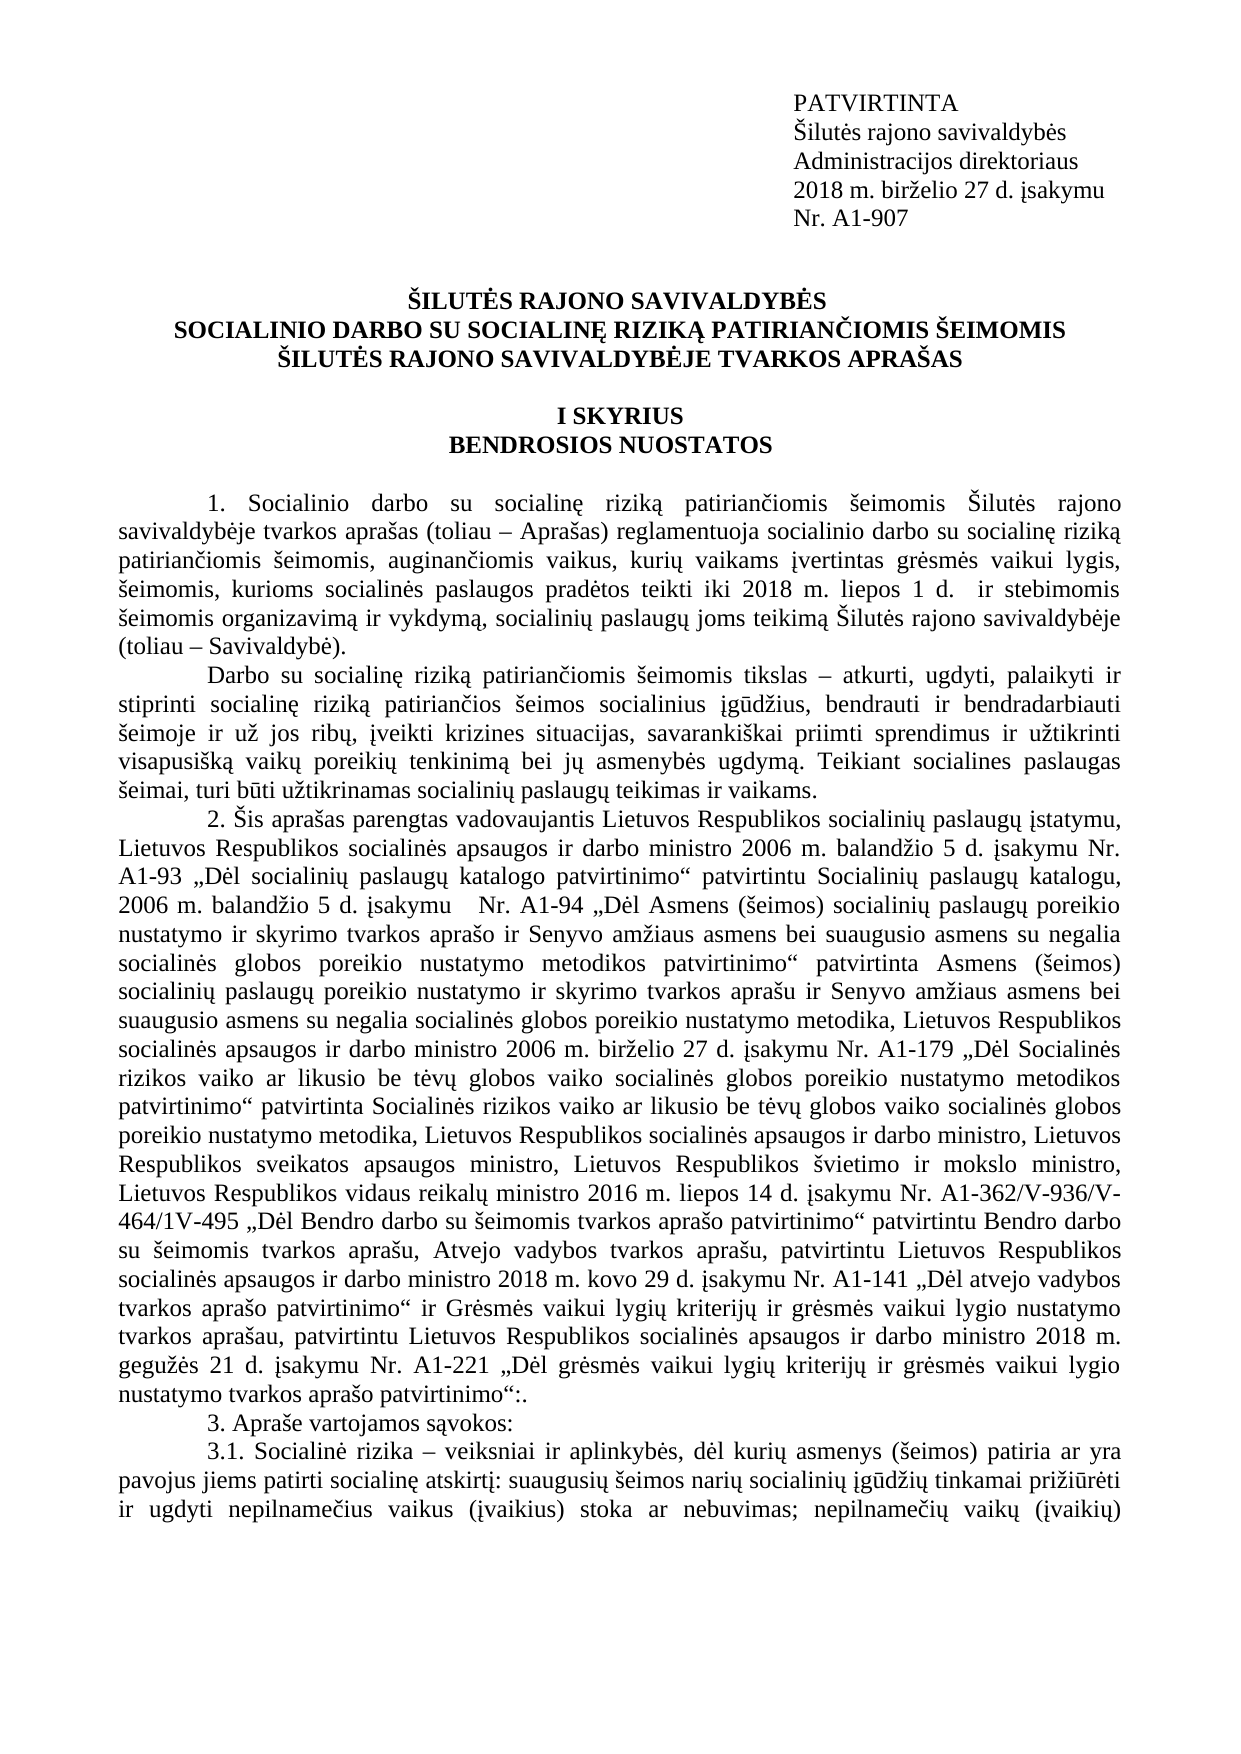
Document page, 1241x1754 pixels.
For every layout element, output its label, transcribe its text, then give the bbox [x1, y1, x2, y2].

text I SKYRIUS [118, 401, 1122, 430]
text Nr. A1-907 [793, 203, 1122, 232]
text 1. Socialinio darbo su socialinę riziką patiriančiomis šeimomis Šilutės rajono savivaldybėje tvarkos aprašas (toliau – Aprašas) reglamentuoja socialinio darbo su socialinę riziką patiriančiomis šeimomis, auginančiomis vaikus, kurių vaikams įvertintas grėsmės vaikui lygis, šeimomis, kurioms socialinės paslaugos pradėtos teikti iki 2018 m. liepos 1 d. ir stebimomis šeimomis organizavimą ir vykdymą, socialinių paslaugų joms teikimą Šilutės rajono savivaldybėje (toliau – Savivaldybė). [118, 488, 1122, 660]
text Šilutės rajono savivaldybės [793, 117, 1122, 146]
text SOCIALINIO darbo su socialinĘ RIZIKĄ PATIRIANČIOMIS ŠEIMOMIS ŠILUTĖS RAJONO SAVIVALDYBĖJE tVARKOS APRAŠAS [118, 315, 1122, 373]
text BENDROSIOS NUOSTATOS [118, 430, 1122, 459]
text PATVIRTINTA [793, 88, 1122, 117]
text Darbo su socialinę riziką patiriančiomis šeimomis tikslas – atkurti, ugdyti, palaikyti ir stiprinti socialinę riziką patiriančios šeimos socialinius įgūdžius, bendrauti ir bendradarbiauti šeimoje ir už jos ribų, įveikti krizines situacijas, savarankiškai priimti sprendimus ir užtikrinti visapusišką vaikų poreikių tenkinimą bei jų asmenybės ugdymą. Teikiant socialines paslaugas šeimai, turi būti užtikrinamas socialinių paslaugų teikimas ir vaikams. [118, 660, 1122, 804]
text 3.1. Socialinė rizika – veiksniai ir aplinkybės, dėl kurių asmenys (šeimos) patiria ar yra pavojus jiems patirti socialinę atskirtį: suaugusių šeimos narių socialinių įgūdžių tinkamai prižiūrėti ir ugdyti nepilnamečius vaikus (įvaikius) stoka ar nebuvimas; nepilnamečių vaikų (įvaikių) [118, 1436, 1122, 1523]
text ŠILUTĖS RAJONO SAVIVALDYBĖS [118, 286, 1122, 315]
text 2018 m. birželio 27 d. įsakymu [793, 175, 1122, 203]
text Administracijos direktoriaus [793, 146, 1122, 175]
text 2. Šis aprašas parengtas vadovaujantis Lietuvos Respublikos socialinių paslaugų įstatymu, Lietuvos Respublikos socialinės apsaugos ir darbo ministro 2006 m. balandžio 5 d. įsakymu Nr. A1-93 „Dėl socialinių paslaugų katalogo patvirtinimo“ patvirtintu Socialinių paslaugų katalogu, 2006 m. balandžio 5 d. įsakymu Nr. A1-94 „Dėl Asmens (šeimos) socialinių paslaugų poreikio nustatymo ir skyrimo tvarkos aprašo ir Senyvo amžiaus asmens bei suaugusio asmens su negalia socialinės globos poreikio nustatymo metodikos patvirtinimo“ patvirtinta Asmens (šeimos) socialinių paslaugų poreikio nustatymo ir skyrimo tvarkos aprašu ir Senyvo amžiaus asmens bei suaugusio asmens su negalia socialinės globos poreikio nustatymo metodika, Lietuvos Respublikos socialinės apsaugos ir darbo ministro 2006 m. birželio 27 d. įsakymu Nr. A1-179 „Dėl Socialinės rizikos vaiko ar likusio be tėvų globos vaiko socialinės globos poreikio nustatymo metodikos patvirtinimo“ patvirtinta Socialinės rizikos vaiko ar likusio be tėvų globos vaiko socialinės globos poreikio nustatymo metodika, Lietuvos Respublikos socialinės apsaugos ir darbo ministro, Lietuvos Respublikos sveikatos apsaugos ministro, Lietuvos Respublikos švietimo ir mokslo ministro, Lietuvos Respublikos vidaus reikalų ministro 2016 m. liepos 14 d. įsakymu Nr. A1-362/V-936/V-464/1V-495 „Dėl Bendro darbo su šeimomis tvarkos aprašo patvirtinimo“ patvirtintu Bendro darbo su šeimomis tvarkos aprašu, Atvejo vadybos tvarkos aprašu, patvirtintu Lietuvos Respublikos socialinės apsaugos ir darbo ministro 2018 m. kovo 29 d. įsakymu Nr. A1-141 „Dėl atvejo vadybos tvarkos aprašo patvirtinimo“ ir Grėsmės vaikui lygių kriterijų ir grėsmės vaikui lygio nustatymo tvarkos aprašau, patvirtintu Lietuvos Respublikos socialinės apsaugos ir darbo ministro 2018 m. gegužės 21 d. įsakymu Nr. A1-221 „Dėl grėsmės vaikui lygių kriterijų ir grėsmės vaikui lygio nustatymo tvarkos aprašo patvirtinimo“:. [118, 804, 1122, 1408]
text 3. Apraše vartojamos sąvokos: [118, 1408, 1122, 1436]
